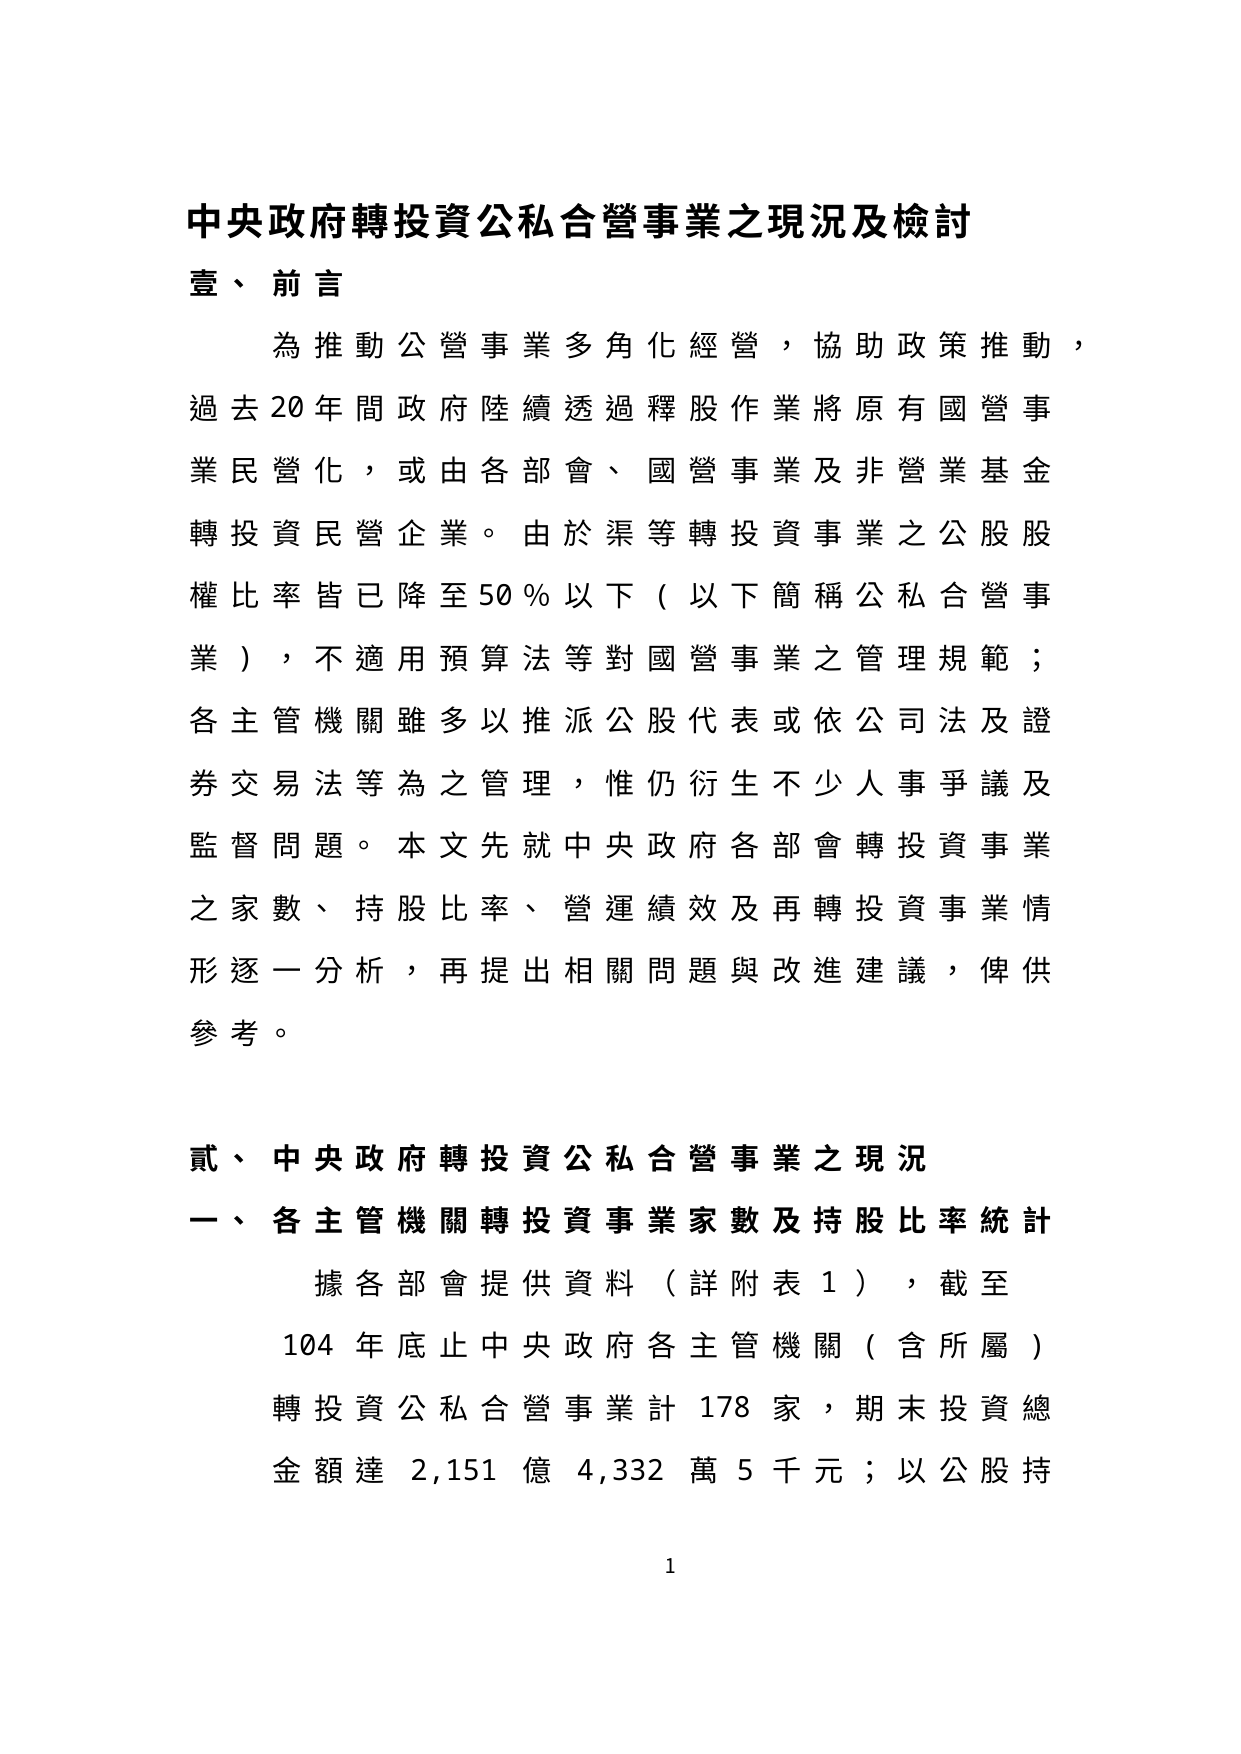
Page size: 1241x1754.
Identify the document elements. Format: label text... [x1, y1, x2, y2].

text 中央政府轉投資公私合營事業之現況及檢討 [183, 177, 1058, 240]
text 為推動公營事業多角化經營，協助政策推動，過去20年間政府陸續透過釋股作業將原有國營事業民營化，或由各部會、國營事業及非營業基金轉投資民營企業。由於渠等轉投資事業之公股股權比率皆已降至50％以下(以下簡稱公私合營事業)，不適用預算法等對國營事業之管理規範；各主管機關雖多以推派公股代表或依公司法及證券交易法等為之管理，惟仍衍生不少人事爭議及監督問題。本文先就中央政府各部會轉投資事業之家數、持股比率、營運績效及再轉投資事業情形逐一分析，再提出相關問題與改進建議，俾供參考。 [183, 302, 1058, 1052]
text 一、各主管機關轉投資事業家數及持股比率統計 [183, 1177, 1058, 1240]
text 據各部會提供資料（詳附表1），截至104年底止中央政府各主管機關(含所屬)轉投資公私合營事業計178家，期末投資總金額達2,151億4,332萬5千元；以公股持 [242, 1240, 1058, 1490]
text 壹、前言 [183, 240, 1058, 302]
text 貳、中央政府轉投資公私合營事業之現況 [183, 1115, 1058, 1177]
